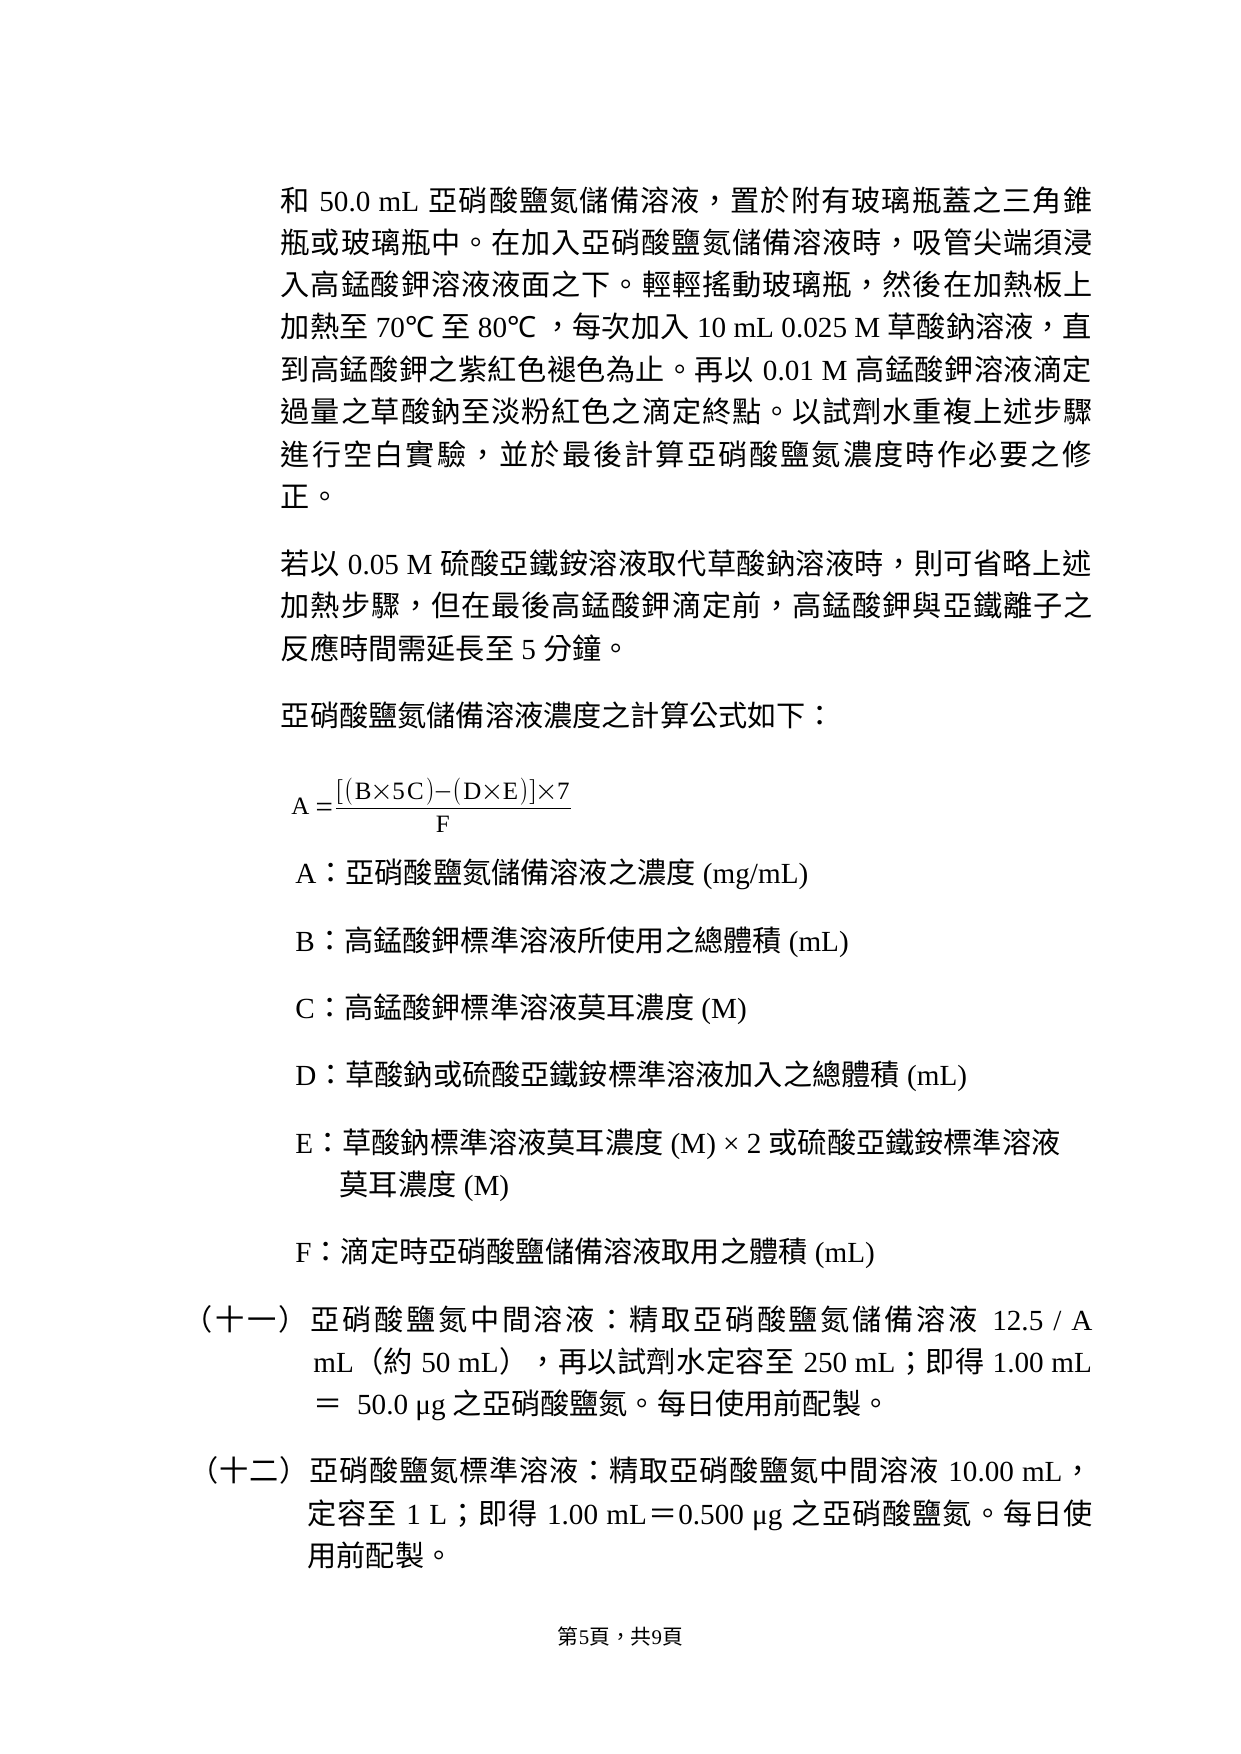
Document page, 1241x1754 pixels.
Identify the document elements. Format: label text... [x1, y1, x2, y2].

text C：高錳酸鉀標準溶液莫耳濃度 (M) [295, 984, 1092, 1027]
text A：亞硝酸鹽氮儲備溶液之濃度 (mg/mL) [295, 850, 1092, 892]
list 亞硝酸鹽氮儲備溶液濃度之計算公式如下： [281, 692, 1092, 735]
text B：高錳酸鉀標準溶液所使用之總體積 (mL) [295, 917, 1092, 959]
text E：草酸鈉標準溶液莫耳濃度 (M) × 2 或硫酸亞鐵銨標準溶液 莫耳濃度 (M) [295, 1119, 1092, 1204]
text F：滴定時亞硝酸鹽儲備溶液取用之體積 (mL) [295, 1229, 1092, 1271]
list （十一）亞硝酸鹽氮中間溶液：精取亞硝酸鹽氮儲備溶液 12.5 / A mL（約 50 mL），再以試劑水定容至 250 mL；即得 1.00 mL ＝ 50.0 μg 之亞硝酸鹽氮。每日使用前配製。 [183, 1296, 1092, 1423]
text D：草酸鈉或硫酸亞鐵銨標準溶液加入之總體積 (mL) [295, 1052, 1092, 1094]
list 若以 0.05 M 硫酸亞鐵銨溶液取代草酸鈉溶液時，則可省略上述加熱步驟，但在最後高錳酸鉀滴定前，高錳酸鉀與亞鐵離子之反應時間需延長至 5 分鐘。 [281, 541, 1092, 667]
list 和 50.0 mL 亞硝酸鹽氮儲備溶液，置於附有玻璃瓶蓋之三角錐瓶或玻璃瓶中。在加入亞硝酸鹽氮儲備溶液時，吸管尖端須浸入高錳酸鉀溶液液面之下。輕輕搖動玻璃瓶，然後在加熱板上加熱至 70℃ 至 80℃ ，每次加入 10 mL 0.025 M 草酸鈉溶液，直到高錳酸鉀之紫紅色褪色為止。再以 0.01 M 高錳酸鉀溶液滴定過量之草酸鈉至淡粉紅色之滴定終點。以試劑水重複上述步驟進行空白實驗，並於最後計算亞硝酸鹽氮濃度時作必要之修正。 [280, 177, 1092, 516]
list （十二）亞硝酸鹽氮標準溶液：精取亞硝酸鹽氮中間溶液 10.00 mL， 定容至 1 L；即得 1.00 mL＝0.500 μg 之亞硝酸鹽氮。每日使用前配製。 [189, 1448, 1092, 1575]
